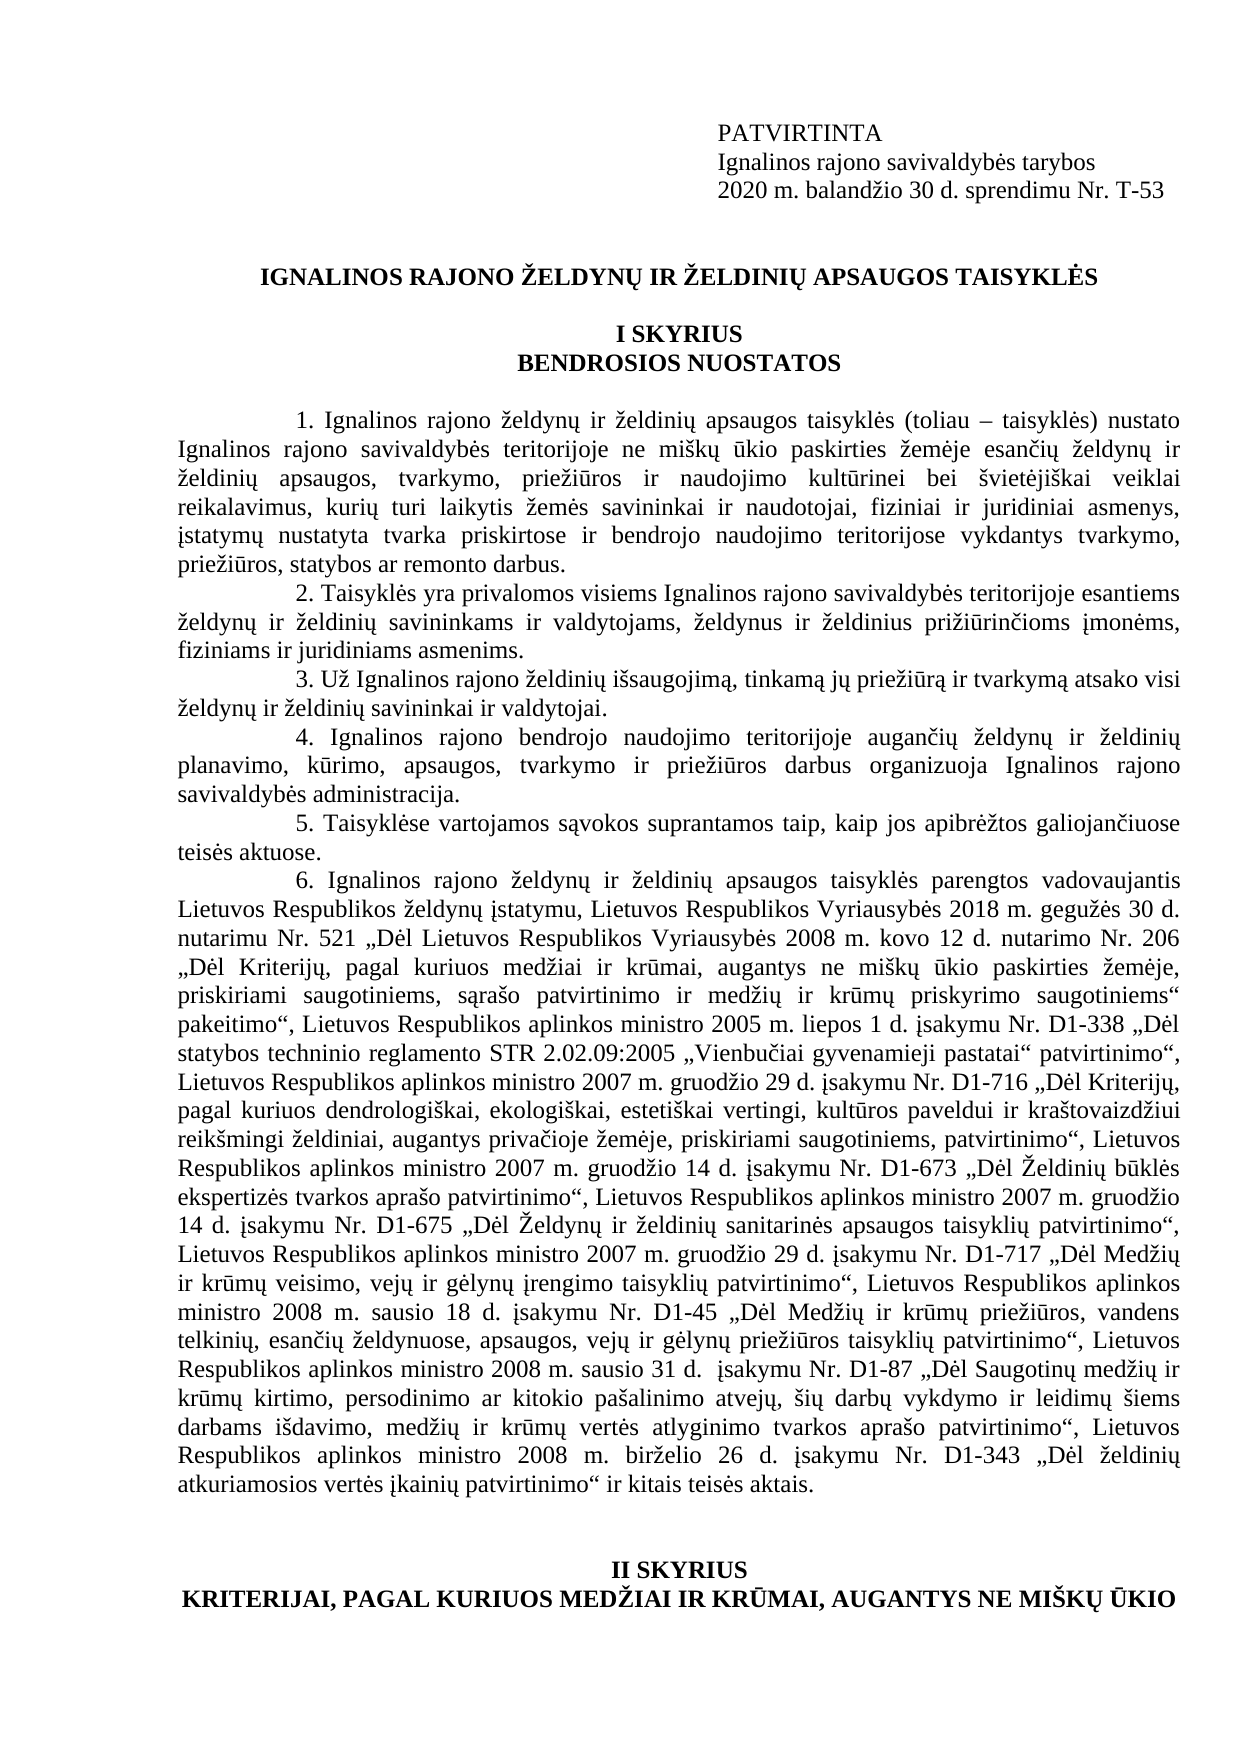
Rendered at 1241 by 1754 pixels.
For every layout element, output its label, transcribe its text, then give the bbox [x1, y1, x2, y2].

text 6. Ignalinos rajono želdynų ir želdinių apsaugos taisyklės parengtos vadovaujantis Lietuvos Respublikos želdynų įstatymu, Lietuvos Respublikos Vyriausybės 2018 m. gegužės 30 d. nutarimu Nr. 521 „Dėl Lietuvos Respublikos Vyriausybės 2008 m. kovo 12 d. nutarimo Nr. 206 „Dėl Kriterijų, pagal kuriuos medžiai ir krūmai, augantys ne miškų ūkio paskirties žemėje, priskiriami saugotiniems, sąrašo patvirtinimo ir medžių ir krūmų priskyrimo saugotiniems“ pakeitimo“, Lietuvos Respublikos aplinkos ministro 2005 m. liepos 1 d. įsakymu Nr. D1-338 „Dėl statybos techninio reglamento STR 2.02.09:2005 „Vienbučiai gyvenamieji pastatai“ patvirtinimo“, Lietuvos Respublikos aplinkos ministro 2007 m. gruodžio 29 d. įsakymu Nr. D1-716 „Dėl Kriterijų, pagal kuriuos dendrologiškai, ekologiškai, estetiškai vertingi, kultūros paveldui ir kraštovaizdžiui reikšmingi želdiniai, augantys privačioje žemėje, priskiriami saugotiniems, patvirtinimo“, Lietuvos Respublikos aplinkos ministro 2007 m. gruodžio 14 d. įsakymu Nr. D1-673 „Dėl Želdinių būklės ekspertizės tvarkos aprašo patvirtinimo“, Lietuvos Respublikos aplinkos ministro 2007 m. gruodžio 14 d. įsakymu Nr. D1-675 „Dėl Želdynų ir želdinių sanitarinės apsaugos taisyklių patvirtinimo“, Lietuvos Respublikos aplinkos ministro 2007 m. gruodžio 29 d. įsakymu Nr. D1-717 „Dėl Medžių ir krūmų veisimo, vejų ir gėlynų įrengimo taisyklių patvirtinimo“, Lietuvos Respublikos aplinkos ministro 2008 m. sausio 18 d. įsakymu Nr. D1-45 „Dėl Medžių ir krūmų priežiūros, vandens telkinių, esančių želdynuose, apsaugos, vejų ir gėlynų priežiūros taisyklių patvirtinimo“, Lietuvos Respublikos aplinkos ministro 2008 m. sausio 31 d. įsakymu Nr. D1-87 „Dėl Saugotinų medžių ir krūmų kirtimo, persodinimo ar kitokio pašalinimo atvejų, šių darbų vykdymo ir leidimų šiems darbams išdavimo, medžių ir krūmų vertės atlyginimo tvarkos aprašo patvirtinimo“, Lietuvos Respublikos aplinkos ministro 2008 m. birželio 26 d. įsakymu Nr. D1-343 „Dėl želdinių atkuriamosios vertės įkainių patvirtinimo“ ir kitais teisės aktais. [177, 866, 1181, 1498]
text 4. Ignalinos rajono bendrojo naudojimo teritorijoje augančių želdynų ir želdinių planavimo, kūrimo, apsaugos, tvarkymo ir priežiūros darbus organizuoja Ignalinos rajono savivaldybės administracija. [177, 722, 1181, 808]
text KRITERIJAI, PAGAL KURIUOS MEDŽIAI IR KRŪMAI, AUGANTYS NE MIŠKŲ ŪKIO [177, 1584, 1181, 1613]
text 1. Ignalinos rajono želdynų ir želdinių apsaugos taisyklės (toliau – taisyklės) nustato Ignalinos rajono savivaldybės teritorijoje ne miškų ūkio paskirties žemėje esančių želdynų ir želdinių apsaugos, tvarkymo, priežiūros ir naudojimo kultūrinei bei švietėjiškai veiklai reikalavimus, kurių turi laikytis žemės savininkai ir naudotojai, fiziniai ir juridiniai asmenys, įstatymų nustatyta tvarka priskirtose ir bendrojo naudojimo teritorijose vykdantys tvarkymo, priežiūros, statybos ar remonto darbus. [177, 406, 1181, 578]
text I SKYRIUS [177, 319, 1181, 348]
text Ignalinos rajono savivaldybės tarybos [717, 147, 1181, 176]
text IGNALINOS RAJONO ŽELDYNŲ IR ŽELDINIŲ APSAUGOS TAISYKLĖS [177, 262, 1181, 291]
text PATVIRTINTA [717, 118, 1181, 147]
text 5. Taisyklėse vartojamos sąvokos suprantamos taip, kaip jos apibrėžtos galiojančiuose teisės aktuose. [177, 808, 1181, 866]
text 3. Už Ignalinos rajono želdinių išsaugojimą, tinkamą jų priežiūrą ir tvarkymą atsako visi želdynų ir želdinių savininkai ir valdytojai. [177, 664, 1181, 722]
text 2. Taisyklės yra privalomos visiems Ignalinos rajono savivaldybės teritorijoje esantiems želdynų ir želdinių savininkams ir valdytojams, želdynus ir želdinius prižiūrinčioms įmonėms, fiziniams ir juridiniams asmenims. [177, 578, 1181, 664]
text BENDROSIOS NUOSTATOS [177, 348, 1181, 377]
text II SKYRIUS [177, 1556, 1181, 1584]
text 2020 m. balandžio 30 d. sprendimu Nr. T-53 [717, 176, 1181, 204]
